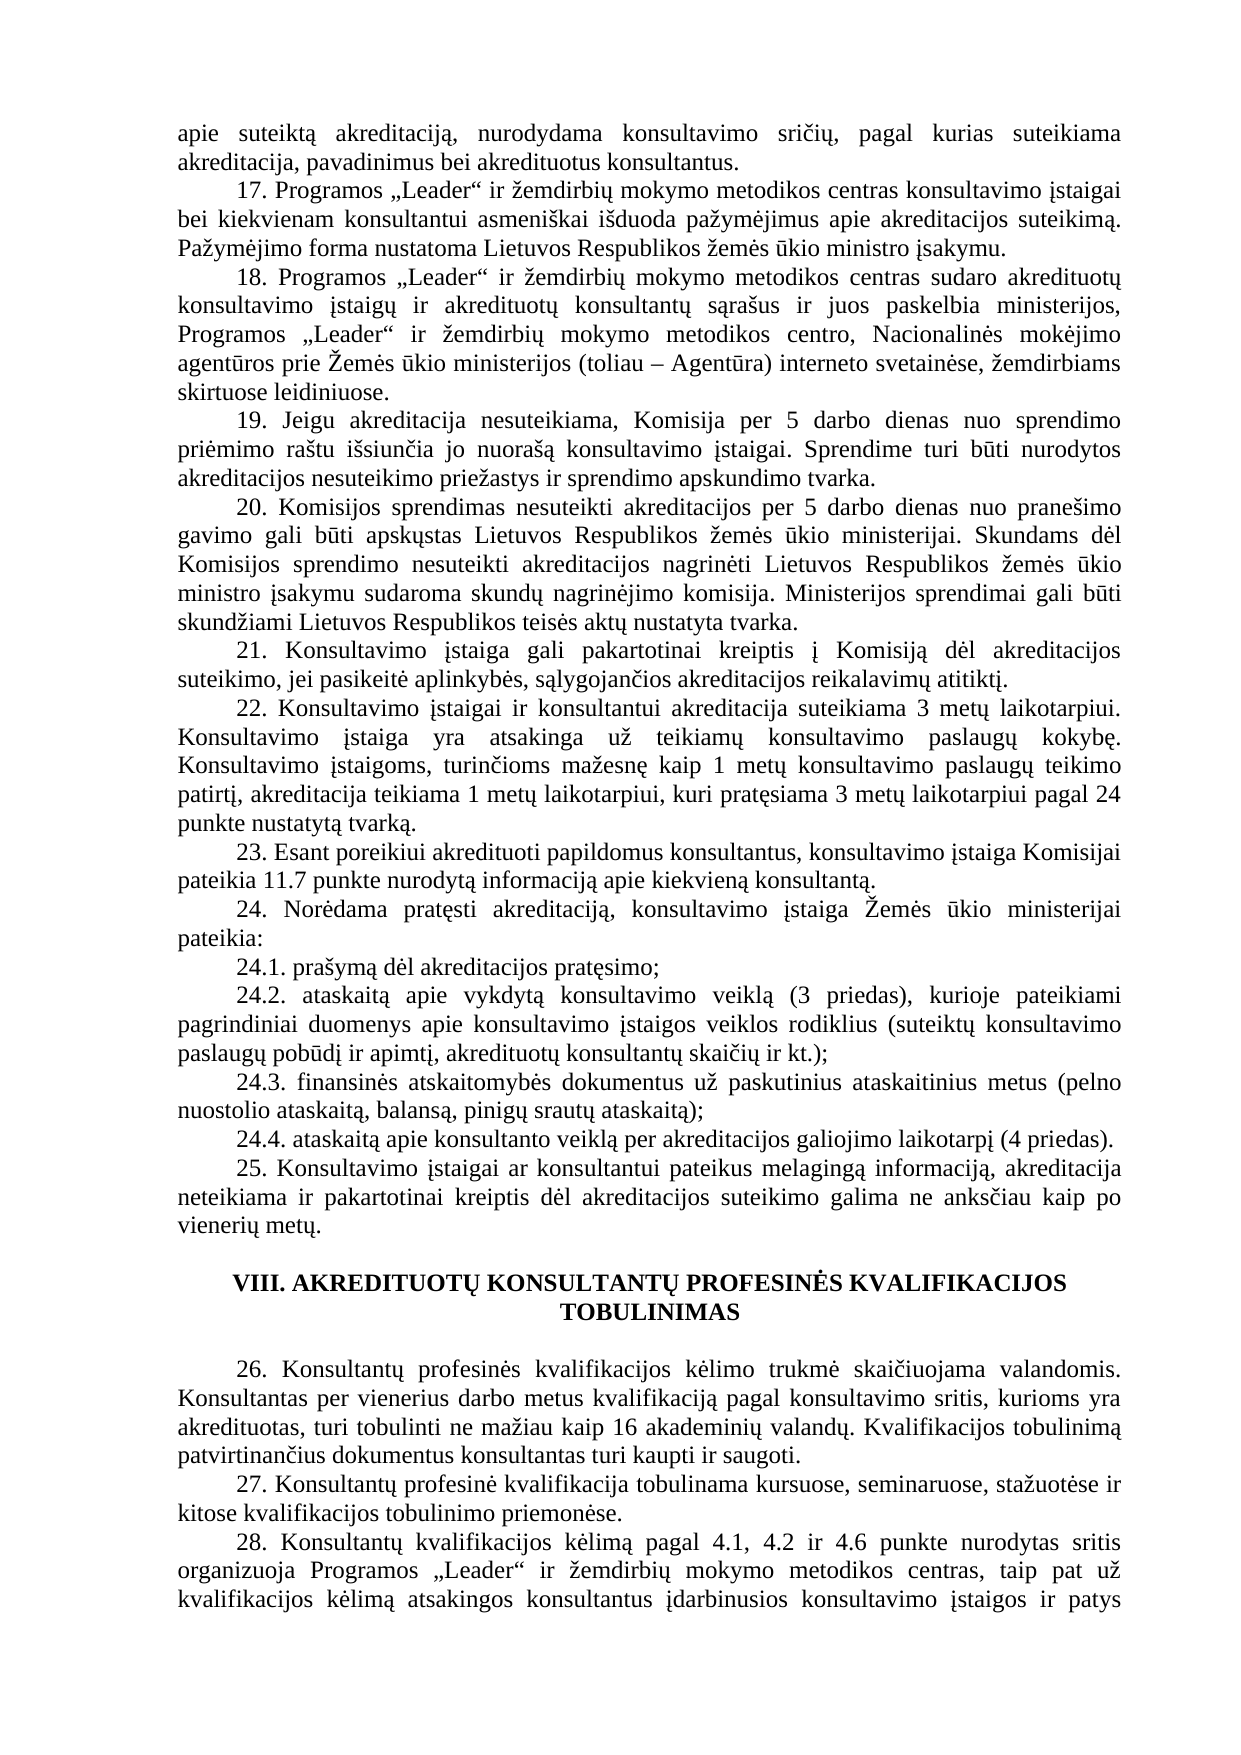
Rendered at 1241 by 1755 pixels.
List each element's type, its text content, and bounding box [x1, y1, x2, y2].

text 18. Programos „Leader“ ir žemdirbių mokymo metodikos centras sudaro akredituotų konsultavimo įstaigų ir akredituotų konsultantų sąrašus ir juos paskelbia ministerijos, Programos „Leader“ ir žemdirbių mokymo metodikos centro, Nacionalinės mokėjimo agentūros prie Žemės ūkio ministerijos (toliau – Agentūra) interneto svetainėse, žemdirbiams skirtuose leidiniuose. [177, 262, 1122, 406]
text 24.1. prašymą dėl akreditacijos pratęsimo; [177, 952, 1122, 981]
text VIII. AKREDITUOTŲ KONSULTANTŲ PROFESINĖS KVALIFIKACIJOS TOBULINIMAS [177, 1268, 1122, 1326]
text apie suteiktą akreditaciją, nurodydama konsultavimo sričių, pagal kurias suteikiama akreditacija, pavadinimus bei akredituotus konsultantus. [177, 118, 1122, 176]
text 21. Konsultavimo įstaiga gali pakartotinai kreiptis į Komisiją dėl akreditacijos suteikimo, jei pasikeitė aplinkybės, sąlygojančios akreditacijos reikalavimų atitiktį. [177, 636, 1122, 693]
text 24.2. ataskaitą apie vykdytą konsultavimo veiklą (3 priedas), kurioje pateikiami pagrindiniai duomenys apie konsultavimo įstaigos veiklos rodiklius (suteiktų konsultavimo paslaugų pobūdį ir apimtį, akredituotų konsultantų skaičių ir kt.); [177, 981, 1122, 1067]
text 17. Programos „Leader“ ir žemdirbių mokymo metodikos centras konsultavimo įstaigai bei kiekvienam konsultantui asmeniškai išduoda pažymėjimus apie akreditacijos suteikimą. Pažymėjimo forma nustatoma Lietuvos Respublikos žemės ūkio ministro įsakymu. [177, 176, 1122, 262]
text 24.3. finansinės atskaitomybės dokumentus už paskutinius ataskaitinius metus (pelno nuostolio ataskaitą, balansą, pinigų srautų ataskaitą); [177, 1067, 1122, 1124]
text 26. Konsultantų profesinės kvalifikacijos kėlimo trukmė skaičiuojama valandomis. Konsultantas per vienerius darbo metus kvalifikaciją pagal konsultavimo sritis, kurioms yra akredituotas, turi tobulinti ne mažiau kaip 16 akademinių valandų. Kvalifikacijos tobulinimą patvirtinančius dokumentus konsultantas turi kaupti ir saugoti. [177, 1354, 1122, 1469]
text 24. Norėdama pratęsti akreditaciją, konsultavimo įstaiga Žemės ūkio ministerijai pateikia: [177, 894, 1122, 952]
text 19. Jeigu akreditacija nesuteikiama, Komisija per 5 darbo dienas nuo sprendimo priėmimo raštu išsiunčia jo nuorašą konsultavimo įstaigai. Sprendime turi būti nurodytos akreditacijos nesuteikimo priežastys ir sprendimo apskundimo tvarka. [177, 406, 1122, 492]
text 27. Konsultantų profesinė kvalifikacija tobulinama kursuose, seminaruose, stažuotėse ir kitose kvalifikacijos tobulinimo priemonėse. [177, 1469, 1122, 1527]
text 20. Komisijos sprendimas nesuteikti akreditacijos per 5 darbo dienas nuo pranešimo gavimo gali būti apskųstas Lietuvos Respublikos žemės ūkio ministerijai. Skundams dėl Komisijos sprendimo nesuteikti akreditacijos nagrinėti Lietuvos Respublikos žemės ūkio ministro įsakymu sudaroma skundų nagrinėjimo komisija. Ministerijos sprendimai gali būti skundžiami Lietuvos Respublikos teisės aktų nustatyta tvarka. [177, 492, 1122, 636]
text 24.4. ataskaitą apie konsultanto veiklą per akreditacijos galiojimo laikotarpį (4 priedas). [177, 1124, 1122, 1153]
text 28. Konsultantų kvalifikacijos kėlimą pagal 4.1, 4.2 ir 4.6 punkte nurodytas sritis organizuoja Programos „Leader“ ir žemdirbių mokymo metodikos centras, taip pat už kvalifikacijos kėlimą atsakingos konsultantus įdarbinusios konsultavimo įstaigos ir patys [177, 1527, 1122, 1613]
text 22. Konsultavimo įstaigai ir konsultantui akreditacija suteikiama 3 metų laikotarpiui. Konsultavimo įstaiga yra atsakinga už teikiamų konsultavimo paslaugų kokybę. Konsultavimo įstaigoms, turinčioms mažesnę kaip 1 metų konsultavimo paslaugų teikimo patirtį, akreditacija teikiama 1 metų laikotarpiui, kuri pratęsiama 3 metų laikotarpiui pagal 24 punkte nustatytą tvarką. [177, 693, 1122, 837]
text 25. Konsultavimo įstaigai ar konsultantui pateikus melagingą informaciją, akreditacija neteikiama ir pakartotinai kreiptis dėl akreditacijos suteikimo galima ne anksčiau kaip po vienerių metų. [177, 1153, 1122, 1239]
text 23. Esant poreikiui akredituoti papildomus konsultantus, konsultavimo įstaiga Komisijai pateikia 11.7 punkte nurodytą informaciją apie kiekvieną konsultantą. [177, 837, 1122, 894]
